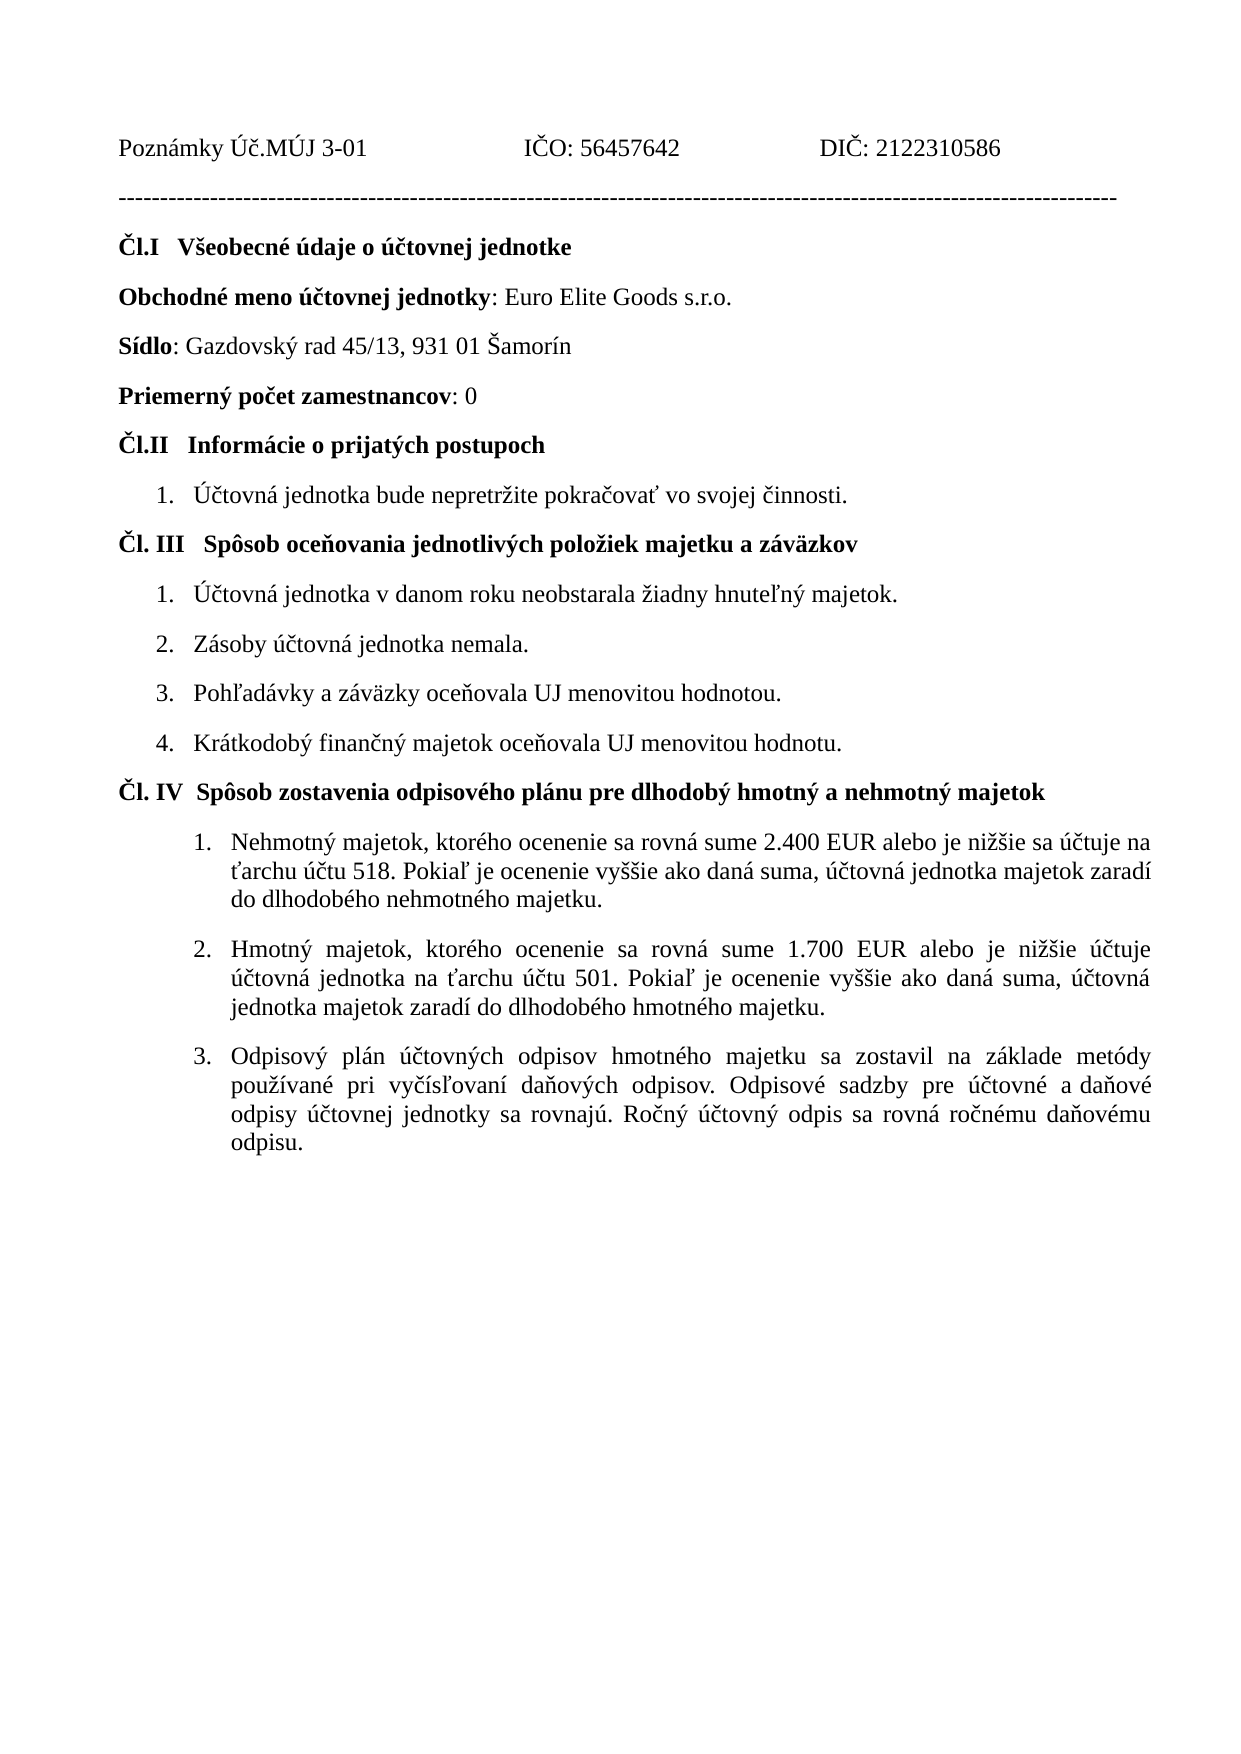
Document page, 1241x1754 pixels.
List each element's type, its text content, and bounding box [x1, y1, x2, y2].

list Hmotný majetok, ktorého ocenenie sa rovná sume 1.700 EUR alebo je nižšie účtuje účtovná jednotka na ťarchu účtu 501. Pokiaľ je ocenenie vyššie ako daná suma, účtovná jednotka majetok zaradí do dlhodobého hmotného majetku. [193, 934, 1152, 1020]
text Čl. IV Spôsob zostavenia odpisového plánu pre dlhodobý hmotný a nehmotný majetok [118, 777, 1152, 806]
text Priemerný počet zamestnancov: 0 [118, 381, 1152, 409]
list Účtovná jednotka bude nepretržite pokračovať vo svojej činnosti. [156, 480, 1152, 509]
list Pohľadávky a záväzky oceňovala UJ menovitou hodnotou. [156, 678, 1152, 707]
text Čl.II Informácie o prijatých postupoch [118, 430, 1152, 459]
text ------------------------------------------------------------------------------------------------------------------------ [118, 182, 1181, 211]
text Obchodné meno účtovnej jednotky: Euro Elite Goods s.r.o. [118, 282, 1152, 310]
text Čl.I Všeobecné údaje o účtovnej jednotke [118, 232, 1152, 261]
list Nehmotný majetok, ktorého ocenenie sa rovná sume 2.400 EUR alebo je nižšie sa účtuje na ťarchu účtu 518. Pokiaľ je ocenenie vyššie ako daná suma, účtovná jednotka majetok zaradí do dlhodobého nehmotného majetku. [193, 827, 1152, 913]
list Zásoby účtovná jednotka nemala. [156, 629, 1152, 657]
list Účtovná jednotka v danom roku neobstarala žiadny hnuteľný majetok. [156, 579, 1152, 608]
list Krátkodobý finančný majetok oceňovala UJ menovitou hodnotu. [156, 728, 1152, 757]
text Sídlo: Gazdovský rad 45/13, 931 01 Šamorín [118, 331, 1152, 360]
text Poznámky Úč.MÚJ 3-01 IČO: 56457642 DIČ: 2122310586 [118, 133, 1152, 162]
text Čl. III Spôsob oceňovania jednotlivých položiek majetku a záväzkov [118, 529, 1152, 558]
list Odpisový plán účtovných odpisov hmotného majetku sa zostavil na základe metódy používané pri vyčísľovaní daňových odpisov. Odpisové sadzby pre účtovné a daňové odpisy účtovnej jednotky sa rovnajú. Ročný účtovný odpis sa rovná ročnému daňovému odpisu. [193, 1041, 1152, 1156]
